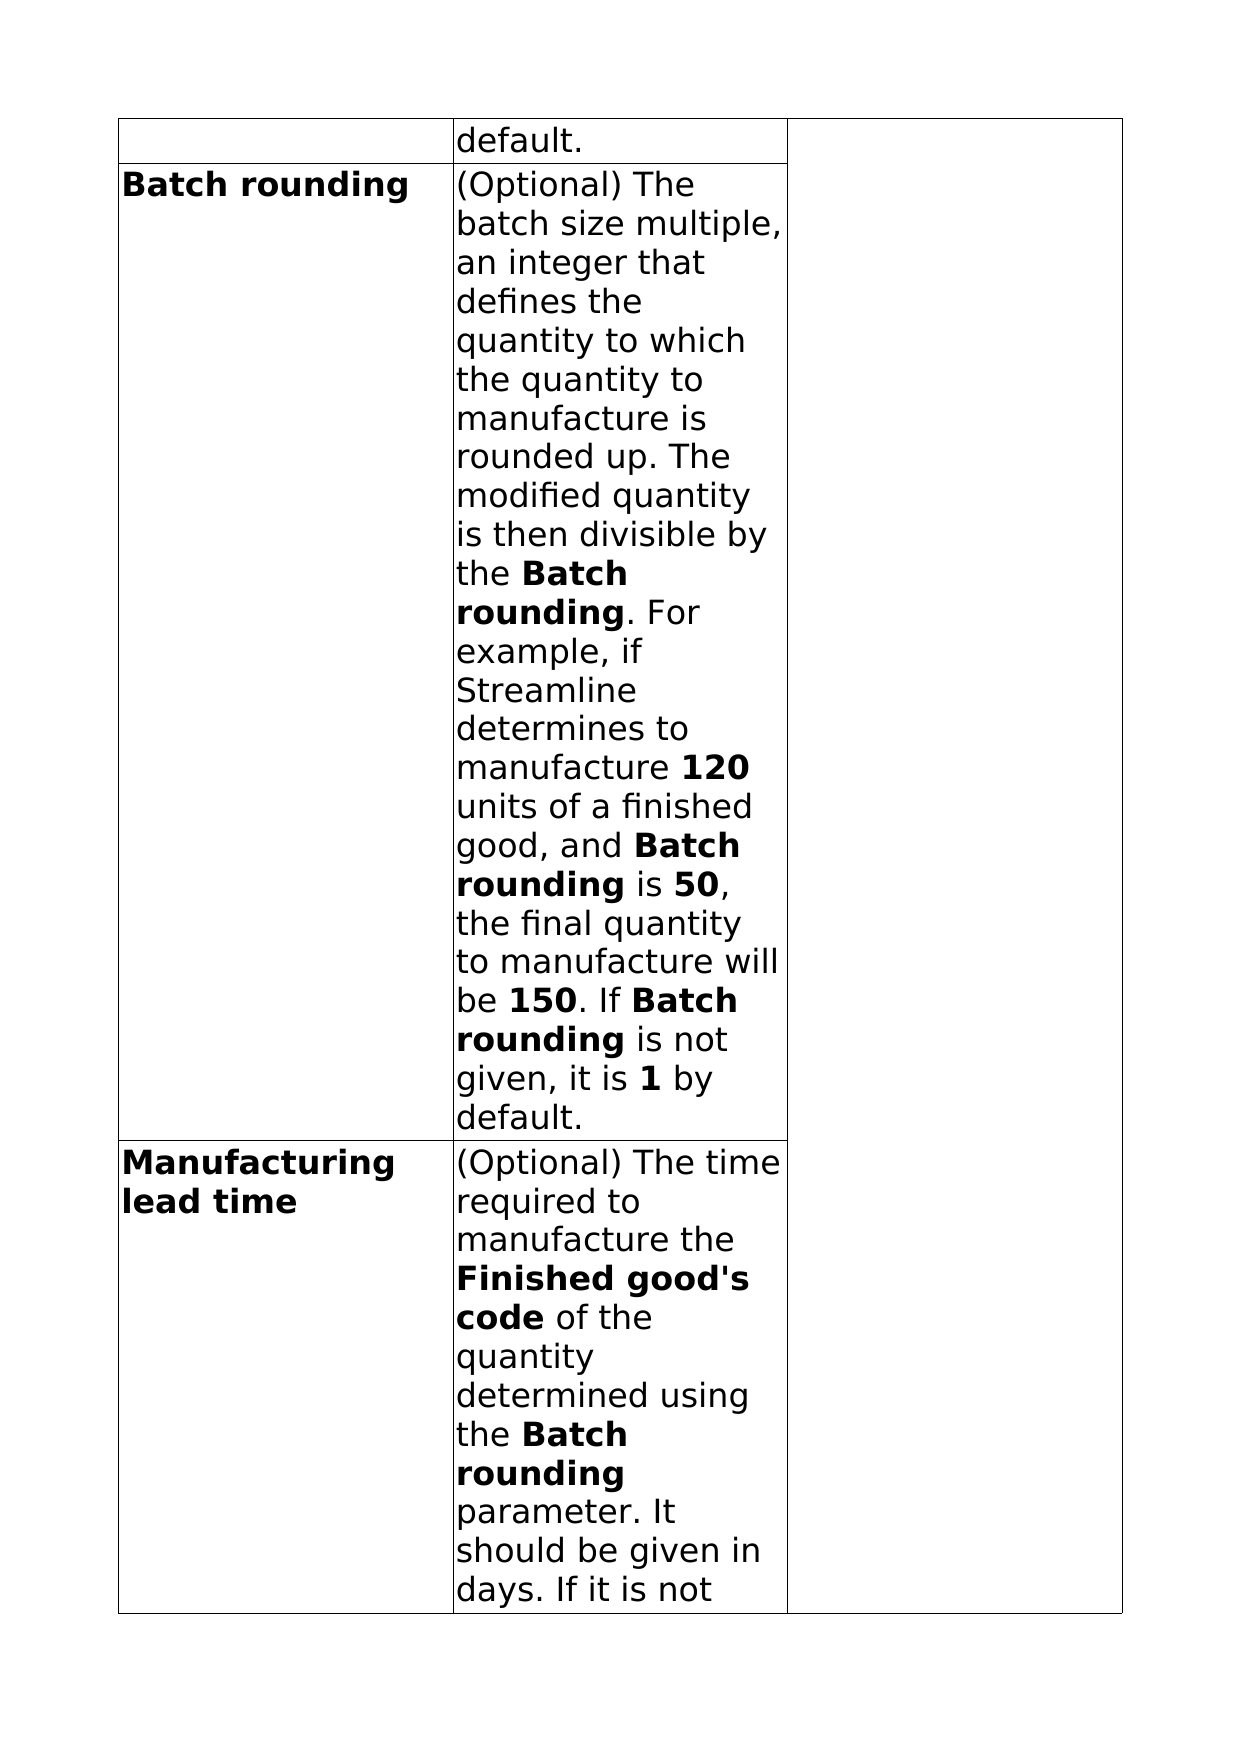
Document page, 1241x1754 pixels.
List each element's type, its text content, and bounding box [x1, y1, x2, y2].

table_cell (Optional) The batch size multiple, an integer that defines the quantity to which the quantity to manufacture is rounded up. The modified quantity is then divisible by the Batch rounding. For example, if Streamline determines to manufacture 120 units of a finished good, and Batch rounding is 50, the final quantity to manufacture will be 150. If Batch rounding is not given, it is 1 by default. [454, 164, 787, 1140]
table_cell (Optional) The time required to manufacture the Finished good's code of the quantity determined using the Batch rounding parameter. It should be given in days. If it is not [454, 1141, 787, 1612]
table_cell [788, 119, 1122, 1612]
table_cell Manufacturing lead time [119, 1141, 453, 1612]
table_cell Batch rounding [119, 164, 453, 1140]
table_cell [119, 119, 453, 163]
table_cell default. [454, 119, 787, 163]
